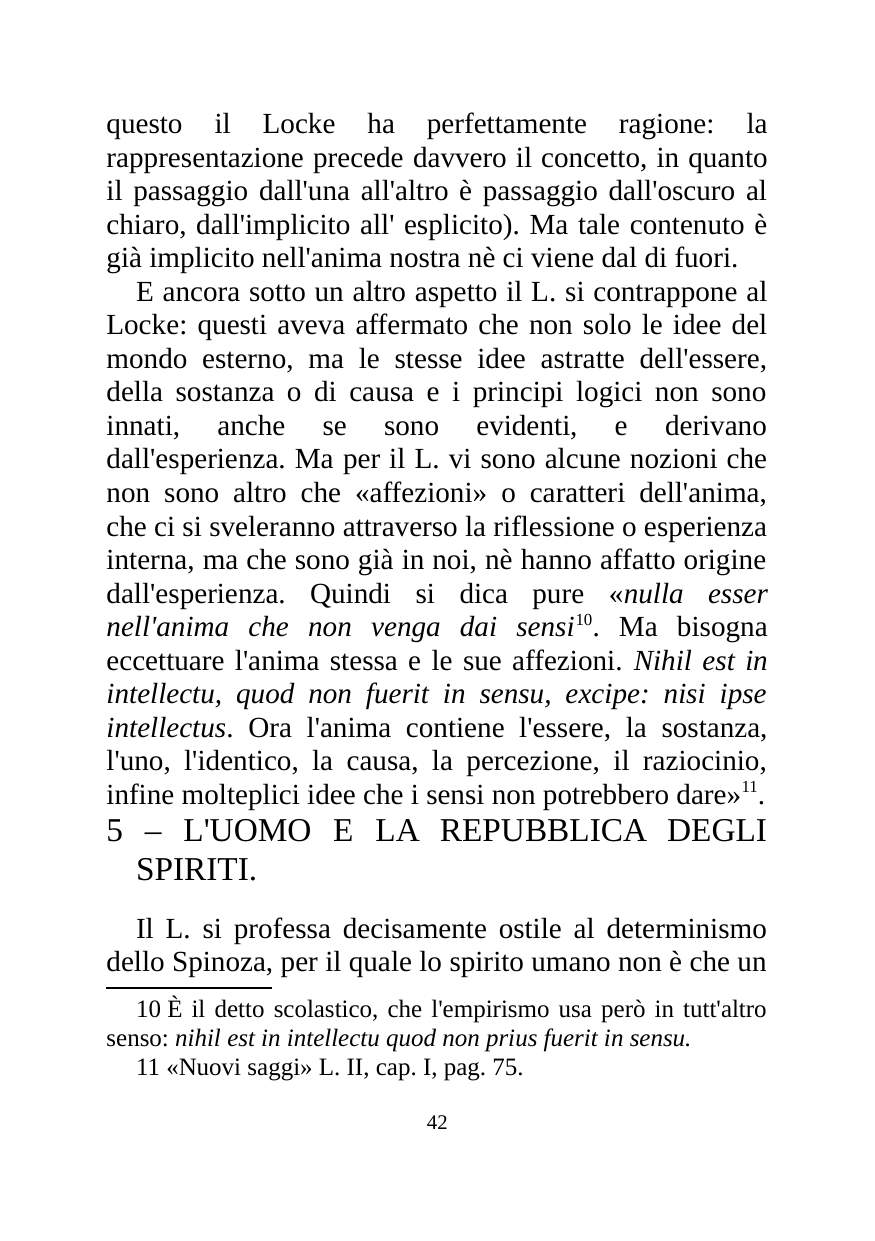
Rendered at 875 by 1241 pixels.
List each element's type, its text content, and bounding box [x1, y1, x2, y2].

text «Nuovi saggi» L. II, cap. I, pag. 75. [106, 1052, 768, 1080]
subtitle 5 – L'UOMO E LA REPUBBLICA DEGLI SPIRITI. [106, 811, 768, 887]
text E ancora sotto un altro aspetto il L. si contrappone al Locke: questi aveva affermato che non solo le idee del mondo esterno, ma le stesse idee astratte dell'essere, della sostanza o di causa e i principi logici non sono innati, anche se sono evidenti, e derivano dall'esperienza. Ma per il L. vi sono alcune nozioni che non sono altro che «affezioni» o caratteri dell'anima, che ci si sveleranno attraverso la riflessione o esperienza interna, ma che sono già in noi, nè hanno affatto origine dall'esperienza. Quindi si dica pure «nulla esser nell'anima che non venga dai sensi. Ma bisogna eccettuare l'anima stessa e le sue affezioni. Nihil est in intellectu, quod non fuerit in sensu, excipe: nisi ipse intellectus. Ora l'anima contiene l'essere, la sostanza, l'uno, l'identico, la causa, la percezione, il raziocinio, infine molteplici idee che i sensi non potrebbero dare». [106, 274, 768, 811]
text È il detto scolastico, che l'empirismo usa però in tutt'altro senso: nihil est in intellectu quod non prius fuerit in sensu. [106, 994, 768, 1052]
text questo il Locke ha perfettamente ragione: la rappresentazione precede davvero il concetto, in quanto il passaggio dall'una all'altro è passaggio dall'oscuro al chiaro, dall'implicito all' esplicito). Ma tale contenuto è già implicito nell'anima nostra nè ci viene dal di fuori. [106, 106, 768, 274]
text Il L. si professa decisamente ostile al determinismo dello Spinoza, per il quale lo spirito umano non è che un [106, 911, 768, 978]
